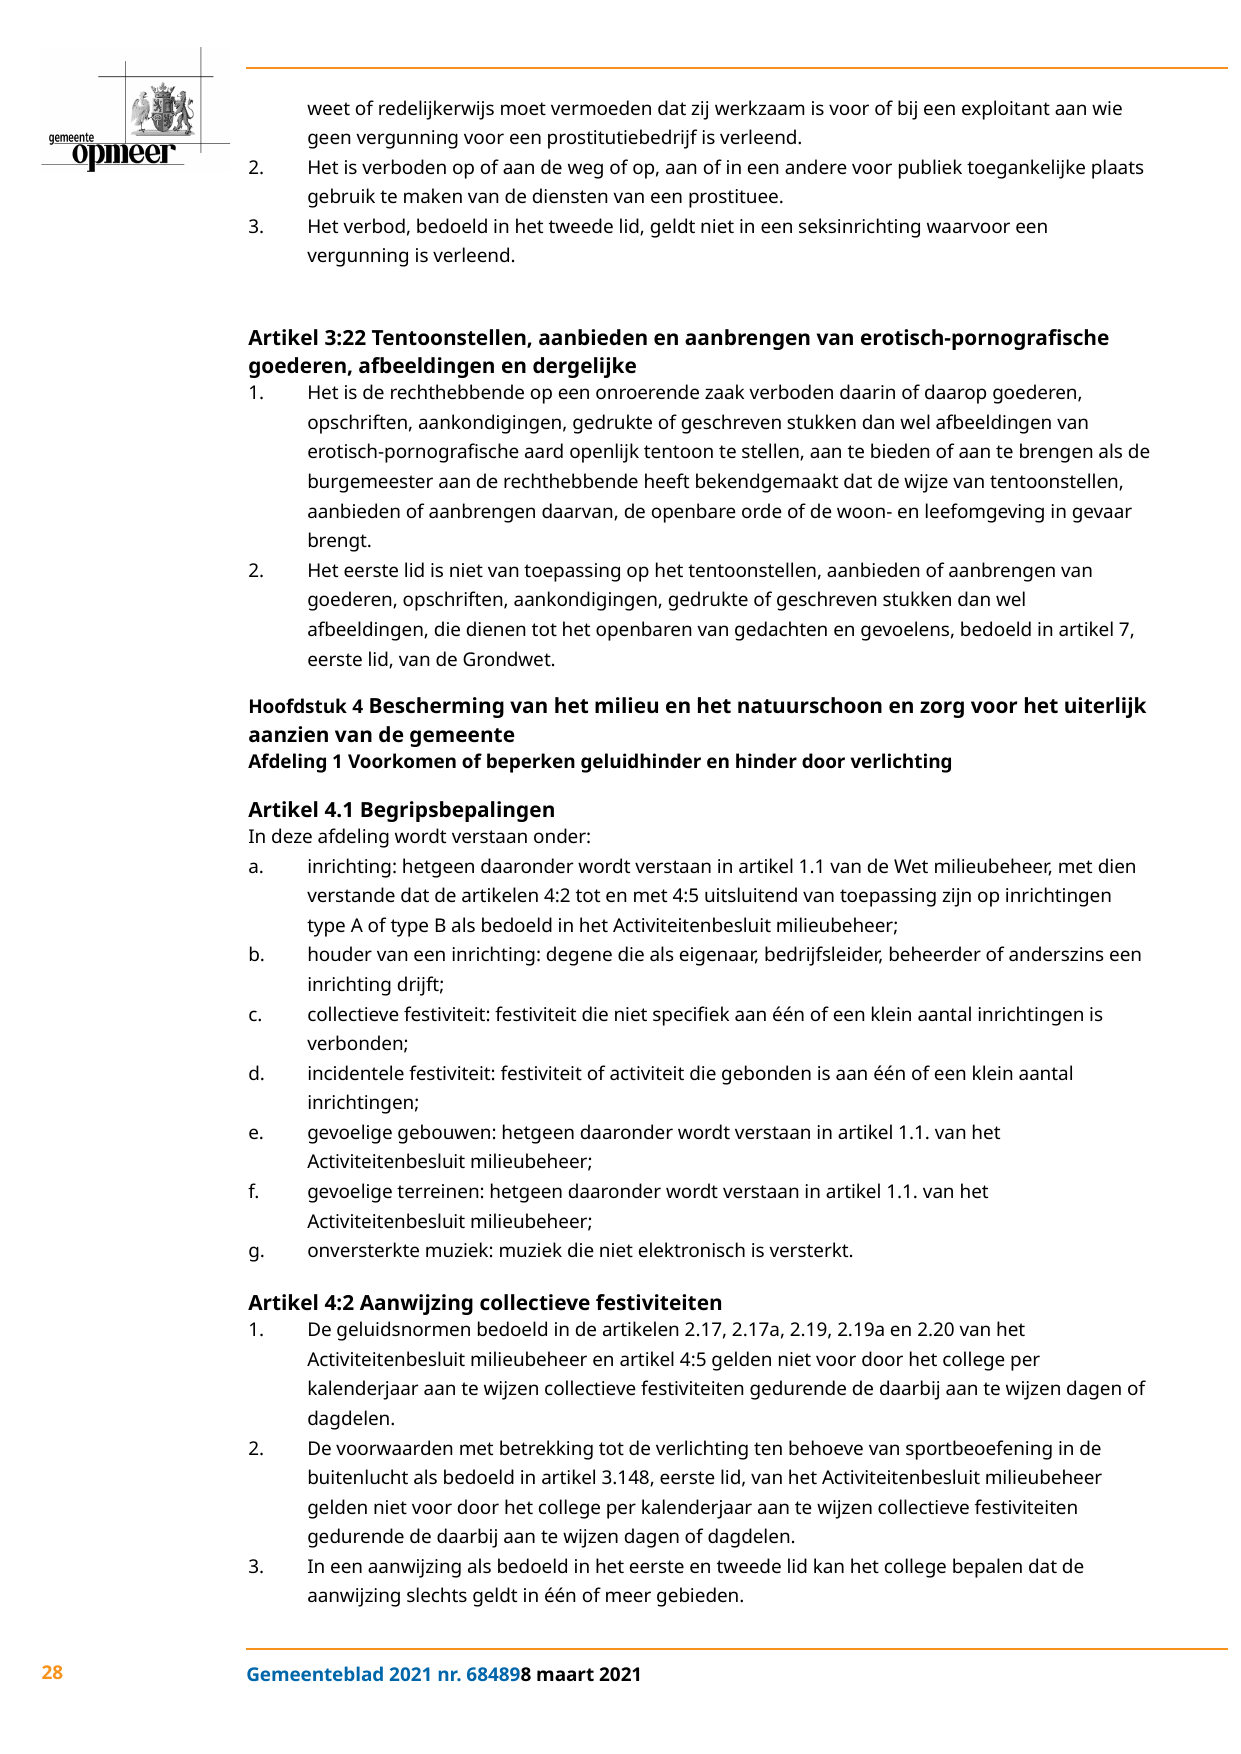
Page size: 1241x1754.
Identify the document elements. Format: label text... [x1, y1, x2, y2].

text Artikel 4.1 Begripsbepalingen [248, 795, 1152, 823]
list Het verbod, bedoeld in het tweede lid, geldt niet in een seksinrichting waarvoor een vergunning is verleend. [248, 213, 1152, 268]
list weet of redelijkerwijs moet vermoeden dat zij werkzaam is voor of bij een exploitant aan wie geen vergunning voor een prostitutiebedrijf is verleend. [248, 95, 1152, 150]
text Artikel 4:2 Aanwijzing collectieve festiviteiten [248, 1288, 1152, 1316]
list Het is de rechthebbende op een onroerende zaak verboden daarin of daarop goederen, opschriften, aankondigingen, gedrukte of geschreven stukken dan wel afbeeldingen van erotisch-pornografische aard openlijk tentoon te stellen, aan te bieden of aan te brengen als de burgemeester aan de rechthebbende heeft bekendgemaakt dat de wijze van tentoonstellen, aanbieden of aanbrengen daarvan, de openbare orde of de woon- en leefomgeving in gevaar brengt. [248, 379, 1152, 553]
list De geluidsnormen bedoeld in de artikelen 2.17, 2.17a, 2.19, 2.19a en 2.20 van het Activiteitenbesluit milieubeheer en artikel 4:5 gelden niet voor door het college per kalenderjaar aan te wijzen collectieve festiviteiten gedurende de daarbij aan te wijzen dagen of dagdelen. [248, 1316, 1152, 1431]
list In een aanwijzing als bedoeld in het eerste en tweede lid kan het college bepalen dat de aanwijzing slechts geldt in één of meer gebieden. [248, 1553, 1152, 1608]
list De voorwaarden met betrekking tot de verlichting ten behoeve van sportbeoefening in de buitenlucht als bedoeld in artikel 3.148, eerste lid, van het Activiteitenbesluit milieubeheer gelden niet voor door het college per kalenderjaar aan te wijzen collectieve festiviteiten gedurende de daarbij aan te wijzen dagen of dagdelen. [248, 1435, 1152, 1549]
list onversterkte muziek: muziek die niet elektronisch is versterkt. [248, 1237, 1152, 1263]
list inrichting: hetgeen daaronder wordt verstaan in artikel 1.1 van de Wet milieubeheer, met dien verstande dat de artikelen 4:2 tot en met 4:5 uitsluitend van toepassing zijn op inrichtingen type A of type B als bedoeld in het Activiteitenbesluit milieubeheer; [248, 853, 1152, 938]
list gevoelige gebouwen: hetgeen daaronder wordt verstaan in artikel 1.1. van het Activiteitenbesluit milieubeheer; [248, 1119, 1152, 1174]
list Het eerste lid is niet van toepassing op het tentoonstellen, aanbieden of aanbrengen van goederen, opschriften, aankondigingen, gedrukte of geschreven stukken dan wel afbeeldingen, die dienen tot het openbaren van gedachten en gevoelens, bedoeld in artikel 7, eerste lid, van de Grondwet. [248, 557, 1152, 672]
list gevoelige terreinen: hetgeen daaronder wordt verstaan in artikel 1.1. van het Activiteitenbesluit milieubeheer; [248, 1178, 1152, 1234]
text Hoofdstuk 4 Bescherming van het milieu en het natuurschoon en zorg voor het uiterlijk aanzien van de gemeente [248, 691, 1152, 748]
list collectieve festiviteit: festiviteit die niet specifiek aan één of een klein aantal inrichtingen is verbonden; [248, 1001, 1152, 1056]
text Afdeling 1 Voorkomen of beperken geluidhinder en hinder door verlichting [248, 748, 1152, 774]
list Het is verboden op of aan de weg of op, aan of in een andere voor publiek toegankelijke plaats gebruik te maken van de diensten van een prostituee. [248, 154, 1152, 209]
list incidentele festiviteit: festiviteit of activiteit die gebonden is aan één of een klein aantal inrichtingen; [248, 1060, 1152, 1115]
text In deze afdeling wordt verstaan onder: [248, 823, 1152, 849]
list houder van een inrichting: degene die als eigenaar, bedrijfsleider, beheerder of anderszins een inrichting drijft; [248, 942, 1152, 997]
text Artikel 3:22 Tentoonstellen, aanbieden en aanbrengen van erotisch-pornografische goederen, afbeeldingen en dergelijke [248, 323, 1152, 379]
picture [41, 47, 231, 172]
